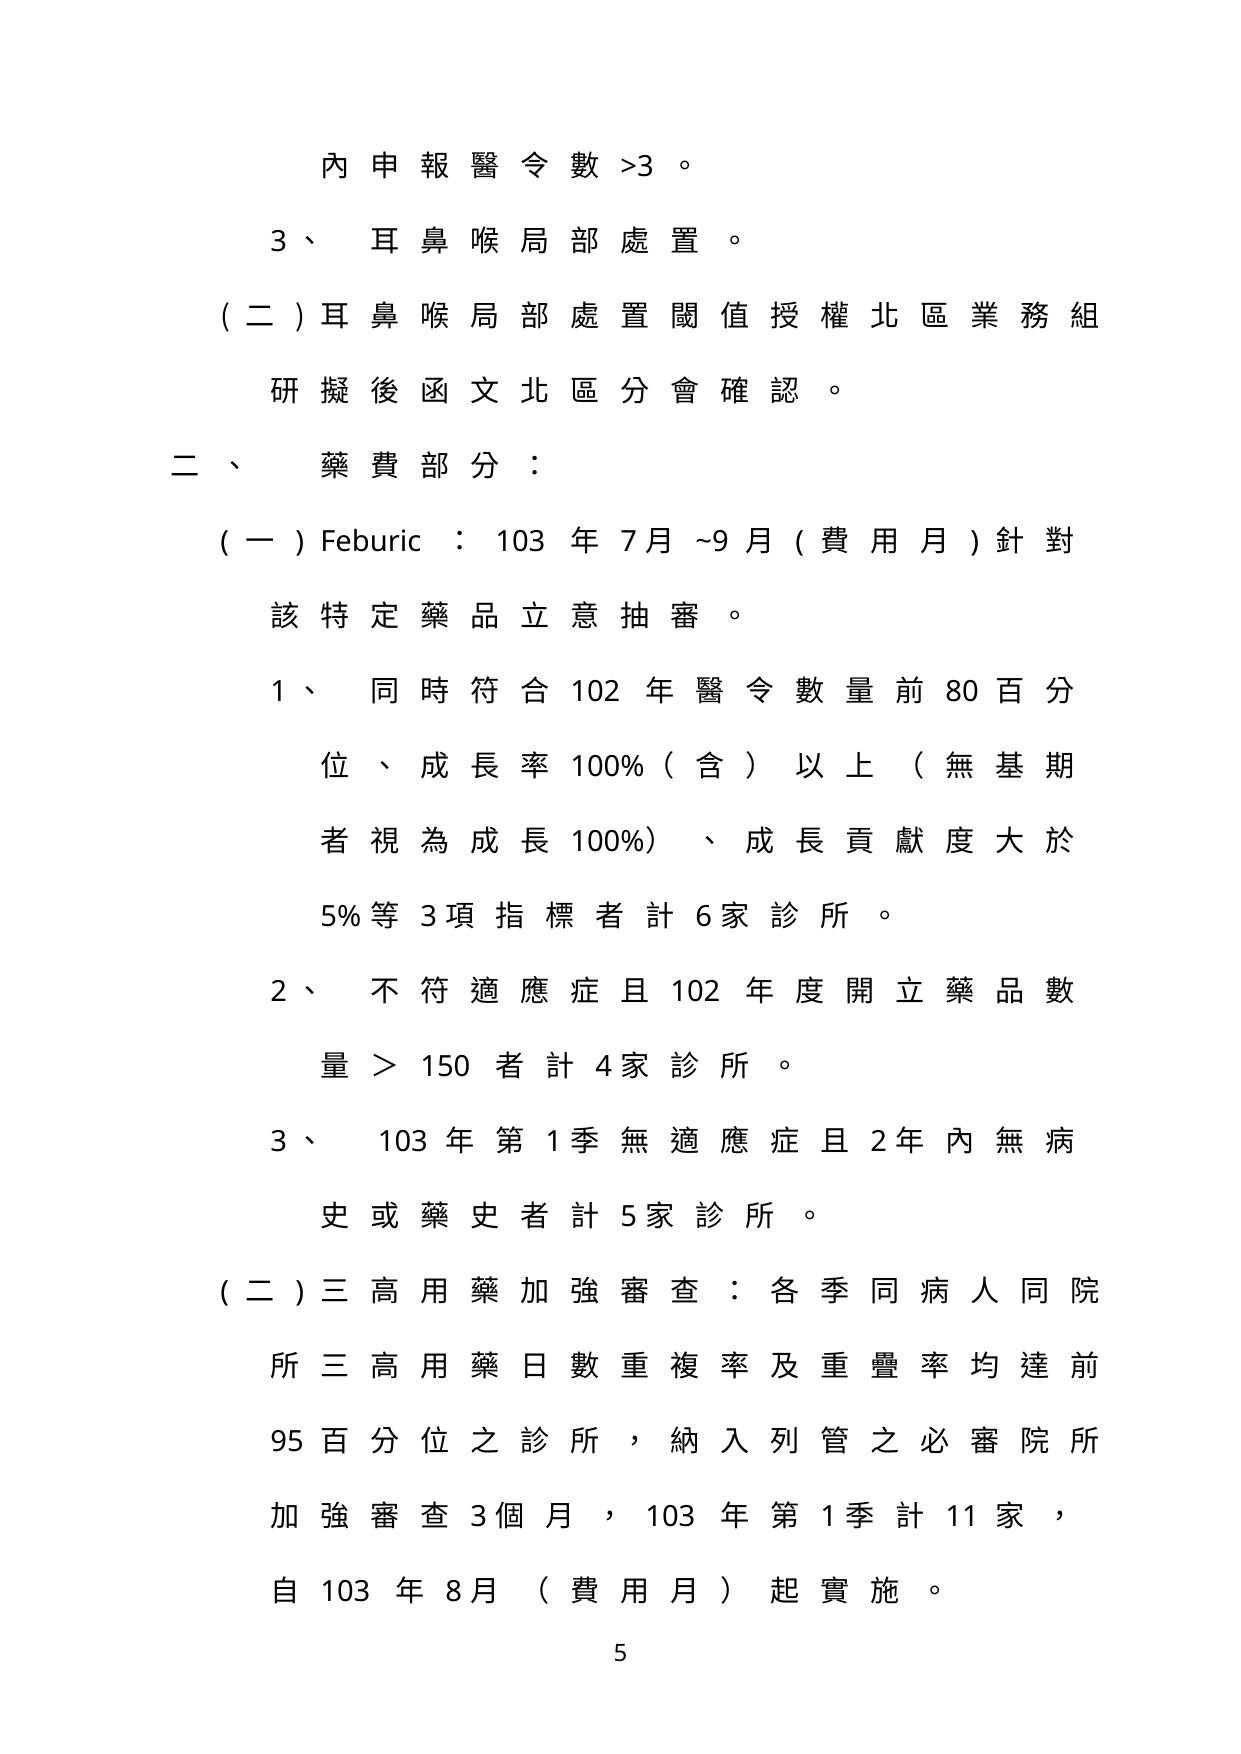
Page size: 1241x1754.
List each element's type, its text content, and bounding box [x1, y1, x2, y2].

list 耳鼻喉局部處置閾值授權北區業務組研擬後函文北區分會確認。 [209, 277, 1120, 427]
list 103年第1季無適應症且2年內無病史或藥史者計5家診所。 [268, 1102, 1120, 1252]
list 不符適應症且102年度開立藥品數量＞150者計4家診所。 [268, 952, 1120, 1102]
list Feburic：103年7月~9月(費用月)針對該特定藥品立意抽審。 [209, 502, 1120, 652]
list 三高用藥加強審查：各季同病人同院所三高用藥日數重複率及重疊率均達前95百分位之診所，納入列管之必審院所加強審查3個月，103年第1季計11家，自103年8月（費用月）起實施。 [209, 1252, 1120, 1627]
list 藥費部分： [150, 427, 1120, 502]
list 同時符合102年醫令數量前80百分位、成長率100%（含）以上（無基期者視為成長100%）、成長貢獻度大於5%等3項指標者計6家診所。 [268, 652, 1120, 952]
list 耳鼻喉局部處置。 [259, 202, 1120, 277]
list 內申報醫令數>3。 [259, 127, 1120, 202]
